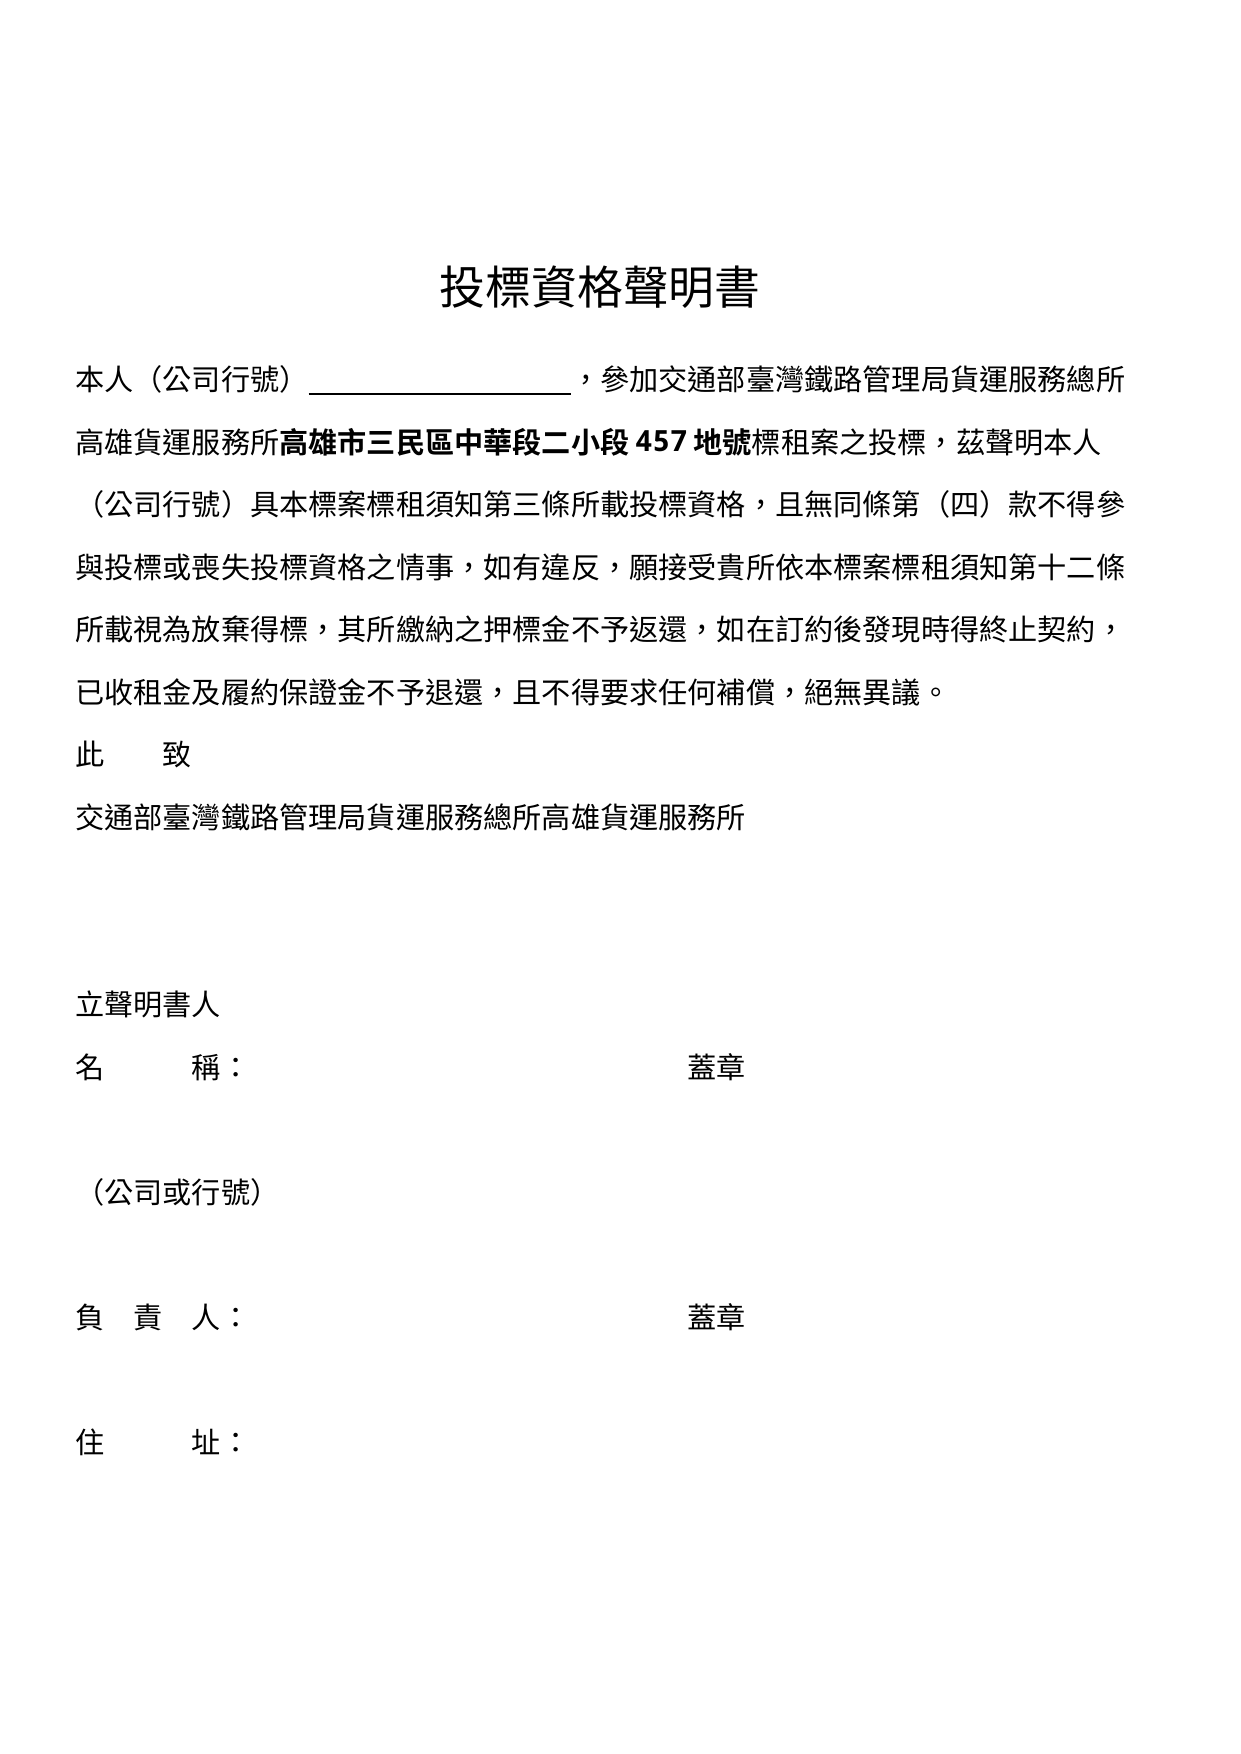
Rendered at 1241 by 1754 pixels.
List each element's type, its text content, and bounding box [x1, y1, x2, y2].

text 立聲明書人 [75, 961, 1125, 1024]
text 交通部臺灣鐵路管理局貨運服務總所高雄貨運服務所 [75, 774, 1125, 836]
text 負 責 人： 蓋章 [75, 1274, 1125, 1336]
text 名 稱： 蓋章 [75, 1024, 1125, 1086]
text 住 址： [75, 1399, 1125, 1461]
text 此 致 [75, 711, 1125, 774]
text 本人（公司行號） ，參加交通部臺灣鐵路管理局貨運服務總所高雄貨運服務所高雄市三民區中華段二小段457地號標租案之投標，茲聲明本人（公司行號）具本標案標租須知第三條所載投標資格，且無同條第（四）款不得參與投標或喪失投標資格之情事，如有違反，願接受貴所依本標案標租須知第十二條所載視為放棄得標，其所繳納之押標金不予返還，如在訂約後發現時得終止契約，已收租金及履約保證金不予退還，且不得要求任何補償，絕無異議。 [75, 336, 1125, 711]
text 投標資格聲明書 [75, 211, 1125, 336]
text （公司或行號） [75, 1149, 1125, 1211]
